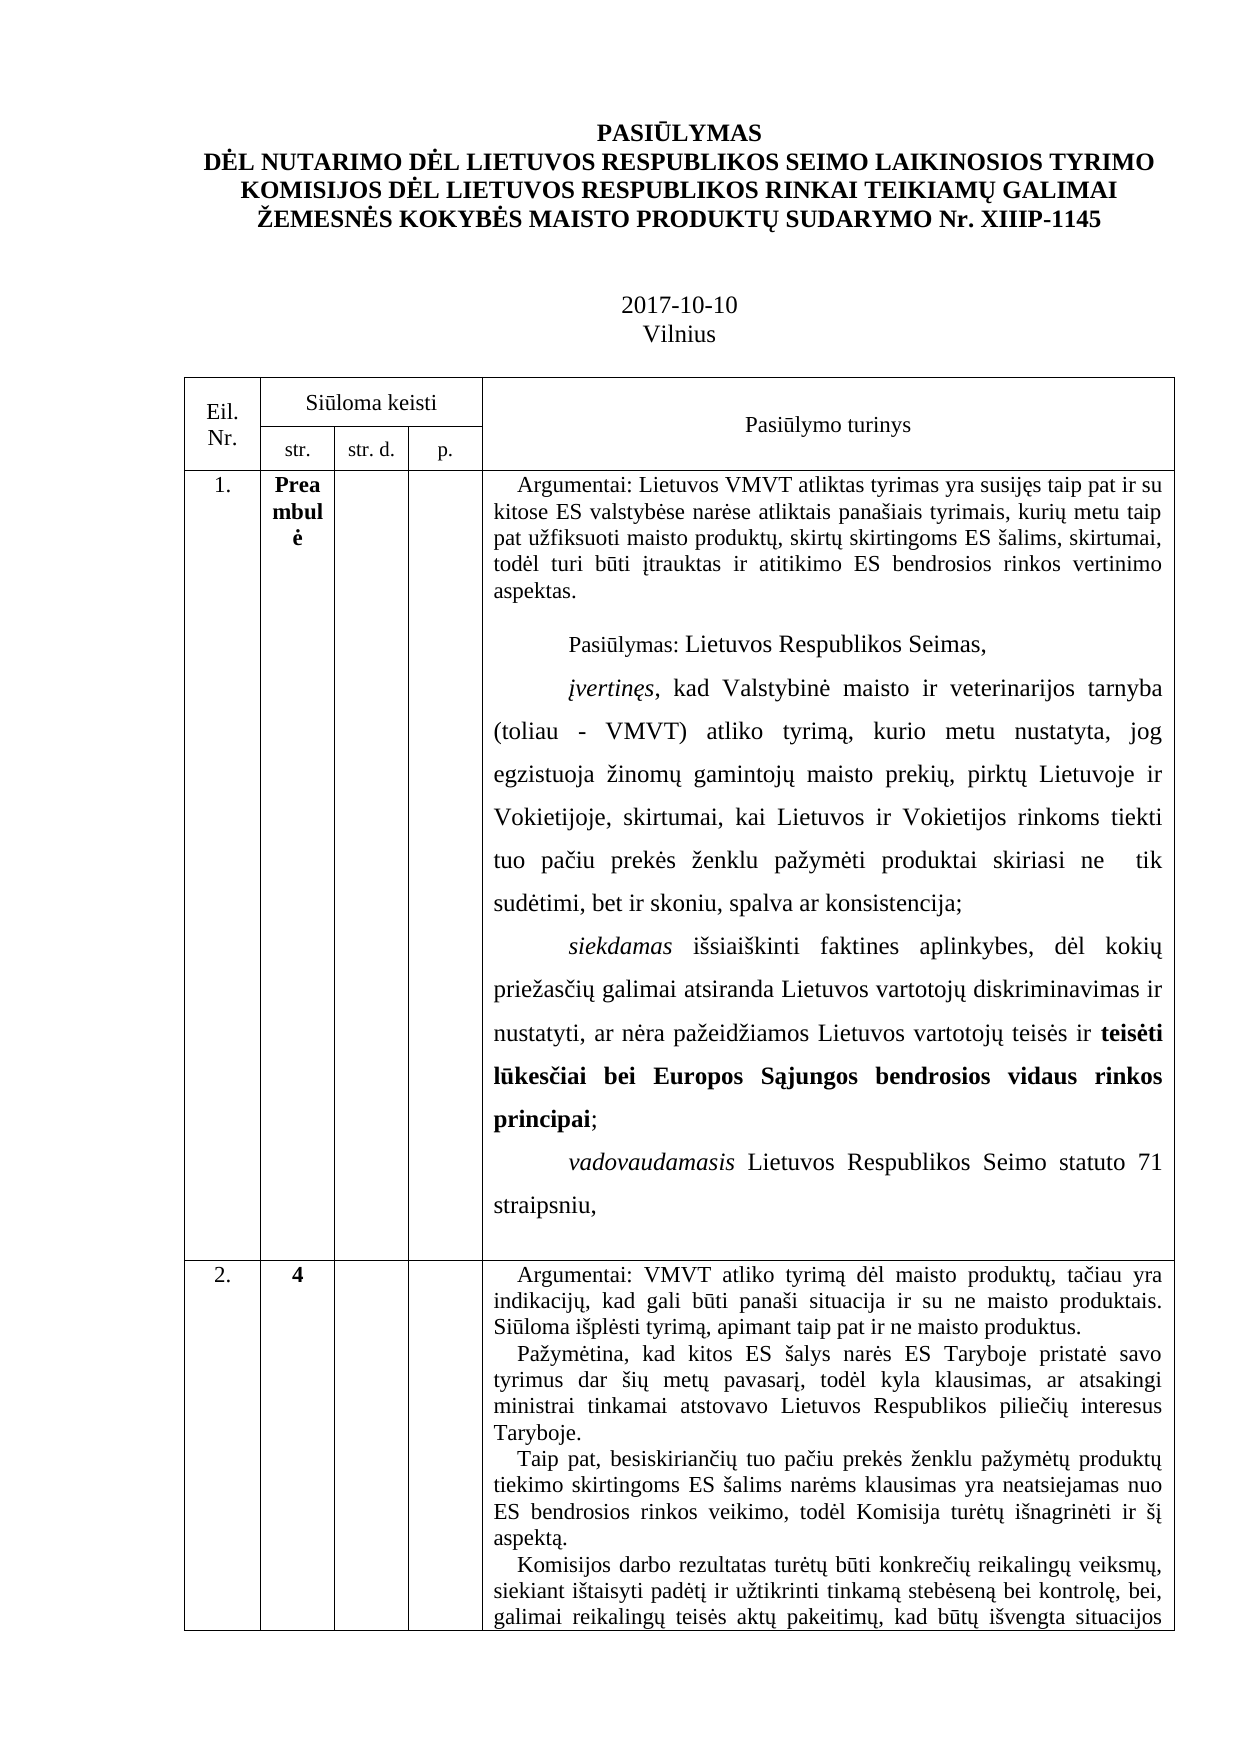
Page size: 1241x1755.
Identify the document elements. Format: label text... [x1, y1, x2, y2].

table_cell [409, 1261, 482, 1630]
table_cell p. [409, 427, 482, 470]
table_cell 4 [261, 1261, 334, 1630]
table_cell str. d. [335, 427, 408, 470]
table_header Pasiūlymo turinys [483, 378, 1174, 470]
table_header Eil. Nr. [185, 378, 260, 470]
table_cell [335, 1261, 408, 1630]
text DĖL NUTARIMO DĖL LIETUVOS RESPUBLIKOS SEIMO LAIKINOSIOS TYRIMO KOMISIJOS DĖL LIETUVOS RESPUBLIKOS RINKAI TEIKIAMŲ GALIMAI ŽEMESNĖS KOKYBĖS MAISTO PRODUKTŲ SUDARYMO Nr. XIIIP-1145 [177, 147, 1181, 233]
table_cell str. [261, 427, 334, 470]
table_header Siūloma keisti [261, 378, 482, 426]
text 2017-10-10 [177, 291, 1181, 319]
table_cell [335, 471, 408, 1260]
table_cell Argumentai: VMVT atliko tyrimą dėl maisto produktų, tačiau yra indikacijų, kad gali būti panaši situacija ir su ne maisto produktais. Siūloma išplėsti tyrimą, apimant taip pat ir ne maisto produktus. Pažymėtina, kad kitos ES šalys narės ES Taryboje pristatė savo tyrimus dar šių metų pavasarį, todėl kyla klausimas, ar atsakingi ministrai tinkamai atstovavo Lietuvos Respublikos piliečių interesus Taryboje. Taip pat, besiskiriančių tuo pačiu prekės ženklu pažymėtų produktų tiekimo skirtingoms ES šalims narėms klausimas yra neatsiejamas nuo ES bendrosios rinkos veikimo, todėl Komisija turėtų išnagrinėti ir šį aspektą. Komisijos darbo rezultatas turėtų būti konkrečių reikalingų veiksmų, siekiant ištaisyti padėtį ir užtikrinti tinkamą stebėseną bei kontrolę, bei, galimai reikalingų teisės aktų pakeitimų, kad būtų išvengta situacijos [483, 1261, 1174, 1630]
table_cell Preambulė [261, 471, 334, 1260]
text Vilnius [177, 319, 1181, 348]
table_cell Argumentai: Lietuvos VMVT atliktas tyrimas yra susijęs taip pat ir su kitose ES valstybėse narėse atliktais panašiais tyrimais, kurių metu taip pat užfiksuoti maisto produktų, skirtų skirtingoms ES šalims, skirtumai, todėl turi būti įtrauktas ir atitikimo ES bendrosios rinkos vertinimo aspektas. Pasiūlymas: Lietuvos Respublikos Seimas, įvertinęs, kad Valstybinė maisto ir veterinarijos tarnyba (toliau - VMVT) atliko tyrimą, kurio metu nustatyta, jog egzistuoja žinomų gamintojų maisto prekių, pirktų Lietuvoje ir Vokietijoje, skirtumai, kai Lietuvos ir Vokietijos rinkoms tiekti tuo pačiu prekės ženklu pažymėti produktai skiriasi ne tik sudėtimi, bet ir skoniu, spalva ar konsistencija; siekdamas išsiaiškinti faktines aplinkybes, dėl kokių priežasčių galimai atsiranda Lietuvos vartotojų diskriminavimas ir nustatyti, ar nėra pažeidžiamos Lietuvos vartotojų teisės ir teisėti lūkesčiai bei Europos Sąjungos bendrosios vidaus rinkos principai; vadovaudamasis Lietuvos Respublikos Seimo statuto 71 straipsniu, [483, 471, 1174, 1260]
table_cell [409, 471, 482, 1260]
text PASIŪLYMAS [177, 118, 1181, 147]
table_cell 1. [185, 471, 260, 1260]
table_cell 2. [185, 1261, 260, 1630]
